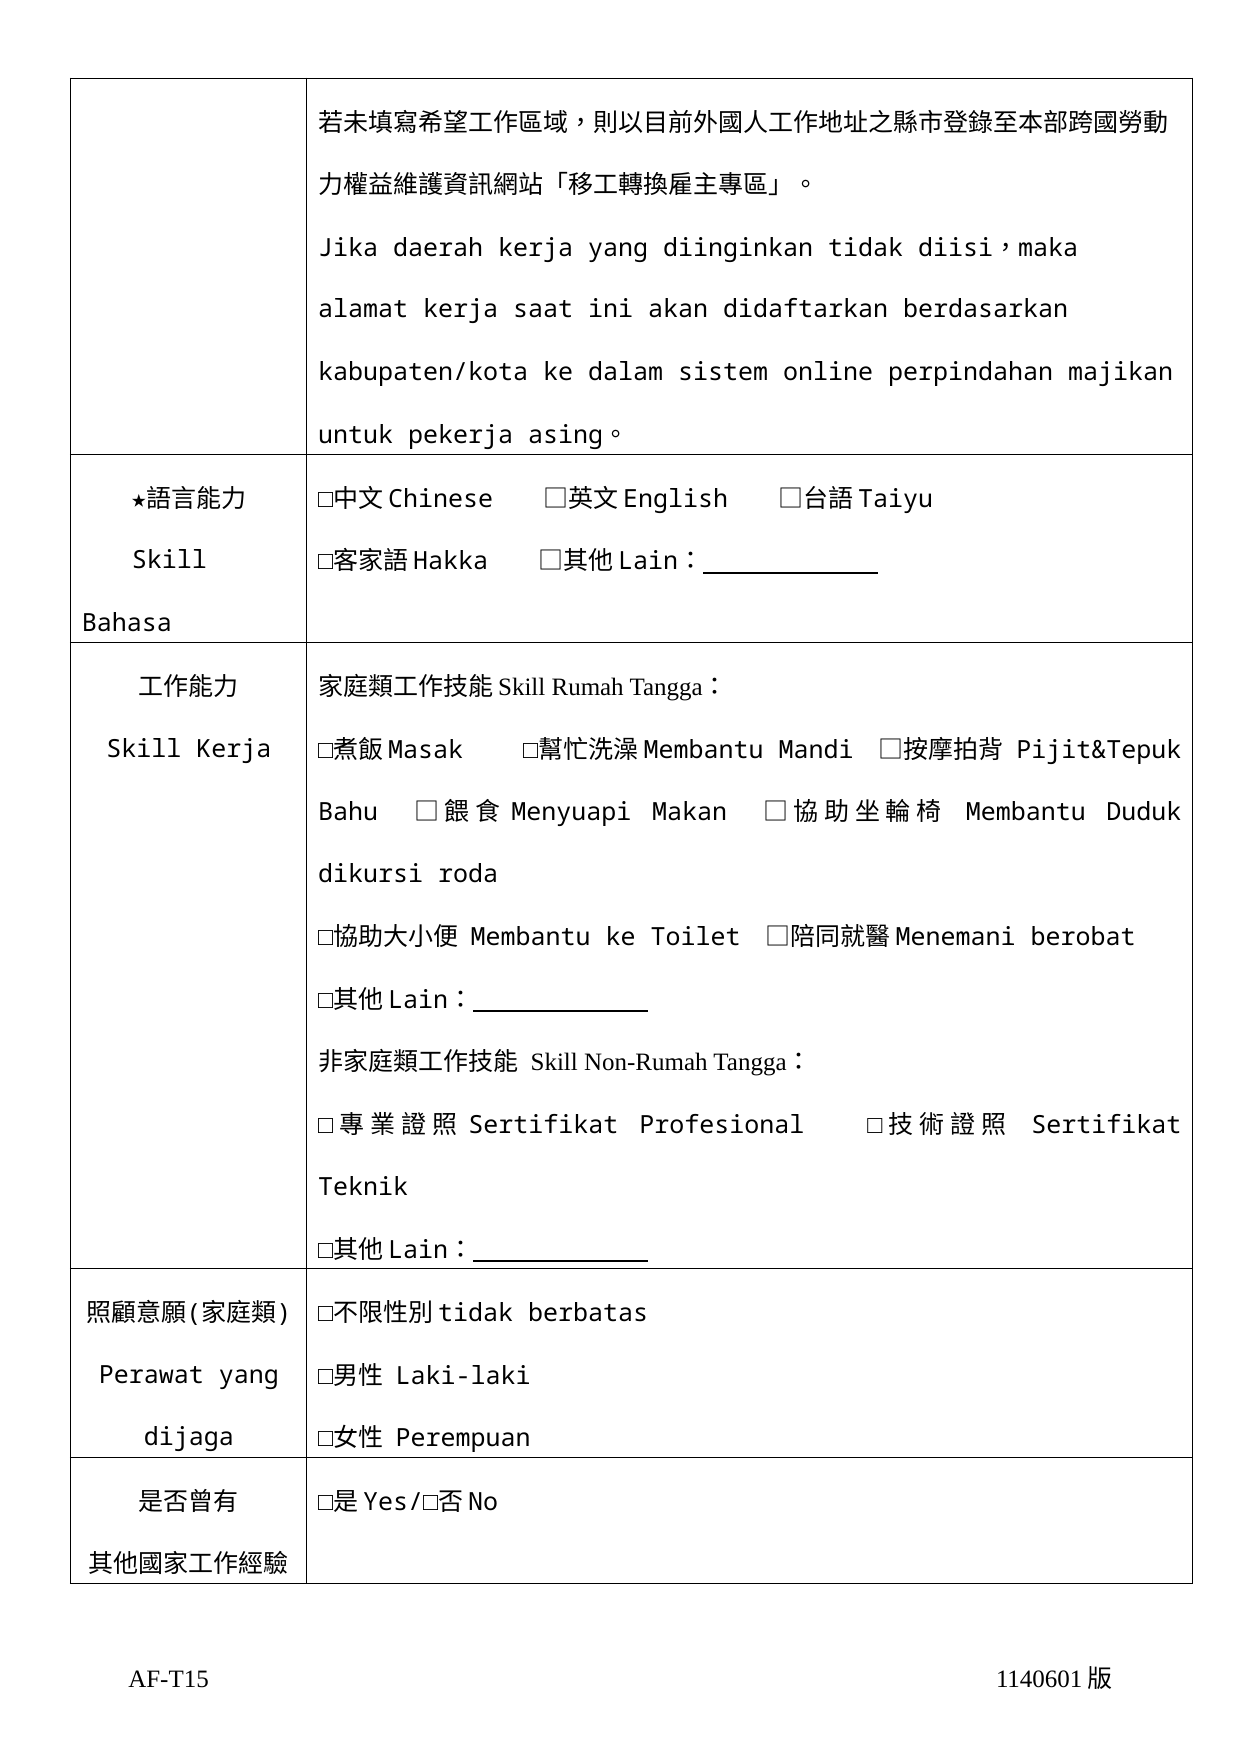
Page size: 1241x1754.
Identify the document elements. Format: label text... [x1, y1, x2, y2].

table_cell □中文Chinese □英文English □台語Taiyu □客家語Hakka □其他Lain： [307, 455, 1192, 642]
table_cell 工作能力 Skill Kerja [71, 643, 306, 1268]
table_cell ★語言能力 Skill Bahasa [71, 455, 306, 642]
table_cell 若未填寫希望工作區域，則以目前外國人工作地址之縣市登錄至本部跨國勞動力權益維護資訊網站「移工轉換雇主專區」。 Jika daerah kerja yang diinginkan tidak diisi，maka alamat kerja saat ini akan didaftarkan berdasarkan kabupaten/kota ke dalam sistem online perpindahan majikan untuk pekerja asing。 [307, 79, 1192, 454]
table_cell 是否曾有 其他國家工作經驗 [71, 1458, 306, 1583]
table_cell □不限性別tidak berbatas □男性 Laki-laki □女性 Perempuan [307, 1269, 1192, 1457]
table_cell 家庭類工作技能Skill Rumah Tangga： □煮飯Masak □幫忙洗澡Membantu Mandi □按摩拍背 Pijit&Tepuk Bahu □餵食Menyuapi Makan □協助坐輪椅 Membantu Duduk dikursi roda □協助大小便 Membantu ke Toilet □陪同就醫Menemani berobat □其他Lain： 非家庭類工作技能 Skill Non-Rumah Tangga： □專業證照Sertifikat Profesional □技術證照 Sertifikat Teknik □其他Lain： [307, 643, 1192, 1268]
table_cell 照顧意願(家庭類) Perawat yang dijaga [71, 1269, 306, 1457]
table_cell [71, 79, 306, 454]
table_cell □是Yes/□否No [307, 1458, 1192, 1583]
